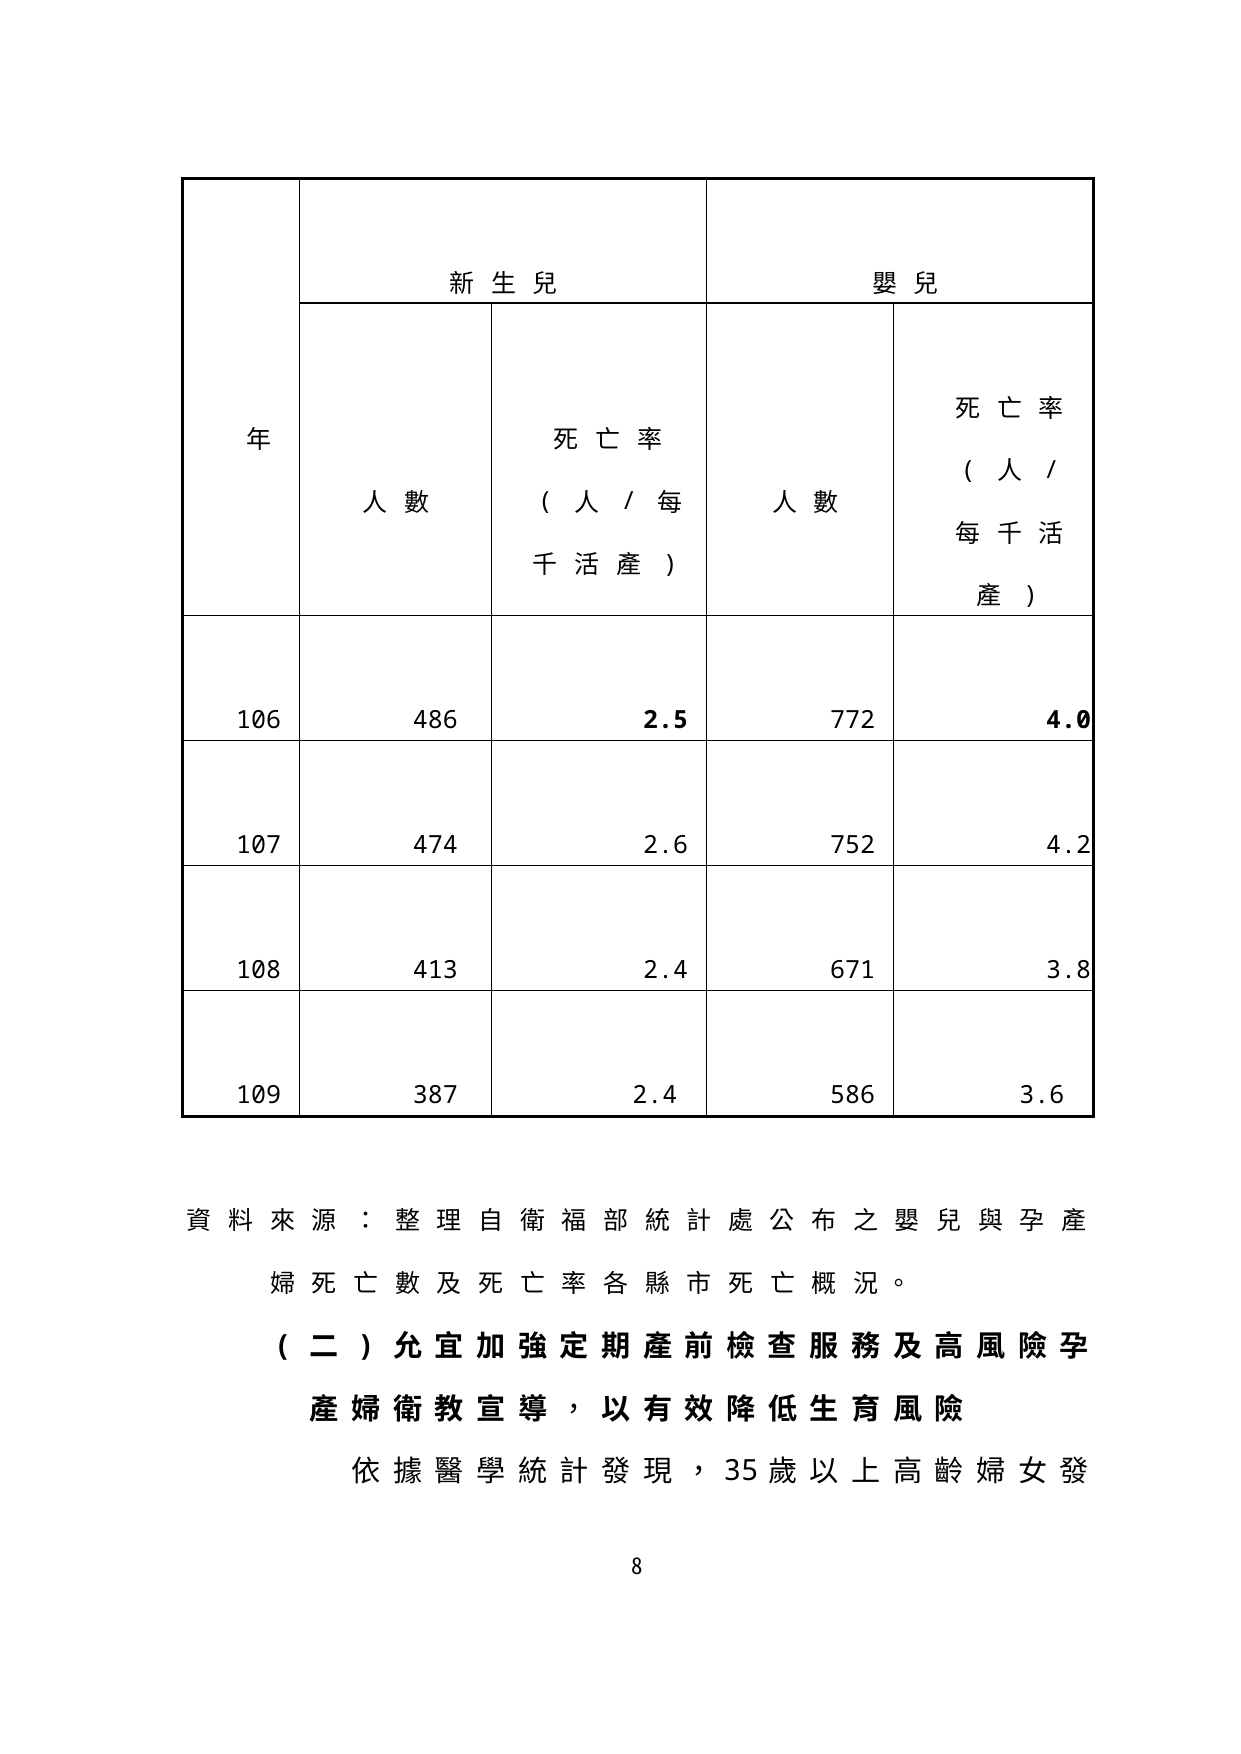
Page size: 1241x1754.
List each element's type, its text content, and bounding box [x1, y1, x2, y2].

table_cell 人數 [707, 304, 893, 615]
table_cell 死亡率 (人/每千活產) [894, 304, 1092, 615]
table_cell 人數 [300, 304, 491, 615]
table_header 嬰兒 [707, 180, 1092, 302]
table_cell 486 [300, 616, 491, 740]
table_cell 2.5 [492, 616, 706, 740]
table_cell 2.4 [492, 991, 706, 1115]
text 資料來源：整理自衛福部統計處公布之嬰兒與孕產婦死亡數及死亡率各縣市死亡概況。 [178, 1177, 1095, 1302]
table_cell 586 [707, 991, 893, 1115]
table_cell 413 [300, 866, 491, 990]
table_cell 106 [184, 616, 299, 740]
table_cell 2.4 [492, 866, 706, 990]
table_header 新生兒 [300, 180, 706, 302]
table_cell 2.6 [492, 741, 706, 865]
table_cell 4.2 [894, 741, 1092, 865]
table_cell 3.8 [894, 866, 1092, 990]
text (二)允宜加強定期產前檢查服務及高風險孕產婦衛教宣導，以有效降低生育風險 [237, 1302, 1095, 1427]
table_cell 752 [707, 741, 893, 865]
table_cell 671 [707, 866, 893, 990]
table_cell 死亡率 (人/每千活產) [492, 304, 706, 615]
text 依據醫學統計發現，35歲以上高齡婦女發生不孕、流產、死產及胎兒染色體異常機會較高，懷孕期間罹患妊娠高血壓、妊娠糖尿病、子癲前症等妊娠合併症之風險亦會增加，另108年出生通報統計年報，就產婦年齡死產人數占各該年齡總通報數比率之分析顯示，以年齡45-49歲產婦占比3.02%最高，高於總通報數之死產比率1.16%。是以，允宜賡續加強定期產前檢查服及高風險孕產婦族群自我健康管理意識等衛教宣導，以有效降低生育風險。 [267, 1427, 1095, 1490]
table_header 年 [184, 180, 299, 615]
table_cell 107 [184, 741, 299, 865]
table_cell 387 [300, 991, 491, 1115]
table_cell 474 [300, 741, 491, 865]
table_cell 109 [184, 991, 299, 1115]
table_cell 4.0 [894, 616, 1092, 740]
table_cell 108 [184, 866, 299, 990]
table_cell 772 [707, 616, 893, 740]
table_cell 3.6 [894, 991, 1092, 1115]
